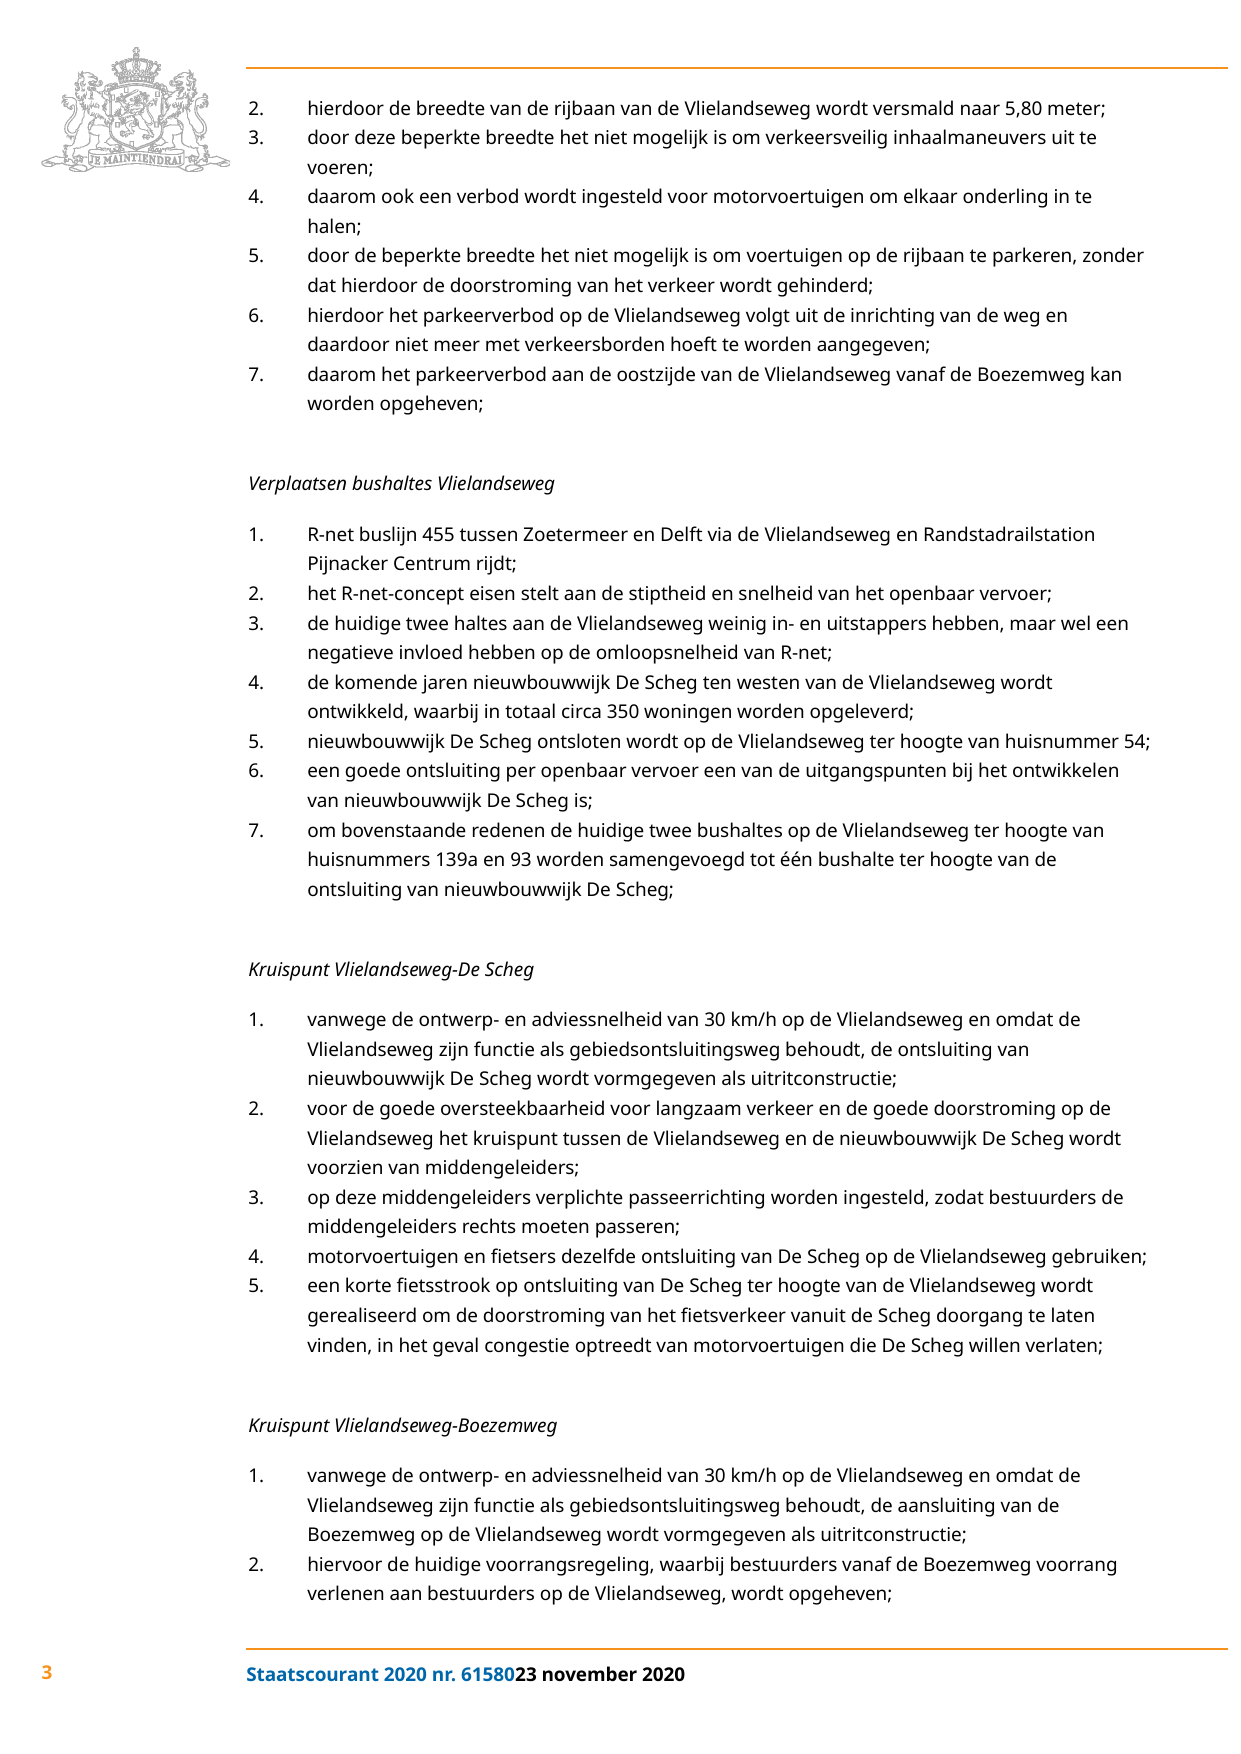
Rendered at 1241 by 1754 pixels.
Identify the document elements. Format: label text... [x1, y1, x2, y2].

list daarom het parkeerverbod aan de oostzijde van de Vlielandseweg vanaf de Boezemweg kan worden opgeheven; [248, 361, 1152, 416]
text Kruispunt Vlielandseweg-Boezemweg [248, 1412, 1152, 1438]
list hierdoor de breedte van de rijbaan van de Vlielandseweg wordt versmald naar 5,80 meter; [248, 95, 1152, 121]
list daarom ook een verbod wordt ingesteld voor motorvoertuigen om elkaar onderling in te halen; [248, 183, 1152, 239]
list op deze middengeleiders verplichte passeerrichting worden ingesteld, zodat bestuurders de middengeleiders rechts moeten passeren; [248, 1184, 1152, 1239]
list hiervoor de huidige voorrangsregeling, waarbij bestuurders vanaf de Boezemweg voorrang verlenen aan bestuurders op de Vlielandseweg, wordt opgeheven; [248, 1551, 1152, 1606]
list voor de goede oversteekbaarheid voor langzaam verkeer en de goede doorstroming op de Vlielandseweg het kruispunt tussen de Vlielandseweg en de nieuwbouwwijk De Scheg wordt voorzien van middengeleiders; [248, 1095, 1152, 1180]
list nieuwbouwwijk De Scheg ontsloten wordt op de Vlielandseweg ter hoogte van huisnummer 54; [248, 728, 1152, 754]
list een korte fietsstrook op ontsluiting van De Scheg ter hoogte van de Vlielandseweg wordt gerealiseerd om de doorstroming van het fietsverkeer vanuit de Scheg doorgang te laten vinden, in het geval congestie optreedt van motorvoertuigen die De Scheg willen verlaten; [248, 1273, 1152, 1358]
list om bovenstaande redenen de huidige twee bushaltes op de Vlielandseweg ter hoogte van huisnummers 139a en 93 worden samengevoegd tot één bushalte ter hoogte van de ontsluiting van nieuwbouwwijk De Scheg; [248, 817, 1152, 902]
list R-net buslijn 455 tussen Zoetermeer en Delft via de Vlielandseweg en Randstadrailstation Pijnacker Centrum rijdt; [248, 521, 1152, 576]
list vanwege de ontwerp- en adviessnelheid van 30 km/h op de Vlielandseweg en omdat de Vlielandseweg zijn functie als gebiedsontsluitingsweg behoudt, de ontsluiting van nieuwbouwwijk De Scheg wordt vormgegeven als uitritconstructie; [248, 1006, 1152, 1091]
text Kruispunt Vlielandseweg-De Scheg [248, 956, 1152, 982]
list het R-net-concept eisen stelt aan de stiptheid en snelheid van het openbaar vervoer; [248, 580, 1152, 606]
picture [41, 47, 231, 172]
list motorvoertuigen en fietsers dezelfde ontsluiting van De Scheg op de Vlielandseweg gebruiken; [248, 1243, 1152, 1269]
list een goede ontsluiting per openbaar vervoer een van de uitgangspunten bij het ontwikkelen van nieuwbouwwijk De Scheg is; [248, 758, 1152, 813]
list hierdoor het parkeerverbod op de Vlielandseweg volgt uit de inrichting van de weg en daardoor niet meer met verkeersborden hoeft te worden aangegeven; [248, 302, 1152, 357]
list de huidige twee haltes aan de Vlielandseweg weinig in- en uitstappers hebben, maar wel een negatieve invloed hebben op de omloopsnelheid van R-net; [248, 610, 1152, 665]
list vanwege de ontwerp- en adviessnelheid van 30 km/h op de Vlielandseweg en omdat de Vlielandseweg zijn functie als gebiedsontsluitingsweg behoudt, de aansluiting van de Boezemweg op de Vlielandseweg wordt vormgegeven als uitritconstructie; [248, 1462, 1152, 1547]
list door de beperkte breedte het niet mogelijk is om voertuigen op de rijbaan te parkeren, zonder dat hierdoor de doorstroming van het verkeer wordt gehinderd; [248, 243, 1152, 298]
text Verplaatsen bushaltes Vlielandseweg [248, 471, 1152, 496]
list de komende jaren nieuwbouwwijk De Scheg ten westen van de Vlielandseweg wordt ontwikkeld, waarbij in totaal circa 350 woningen worden opgeleverd; [248, 669, 1152, 724]
list door deze beperkte breedte het niet mogelijk is om verkeersveilig inhaalmaneuvers uit te voeren; [248, 124, 1152, 180]
